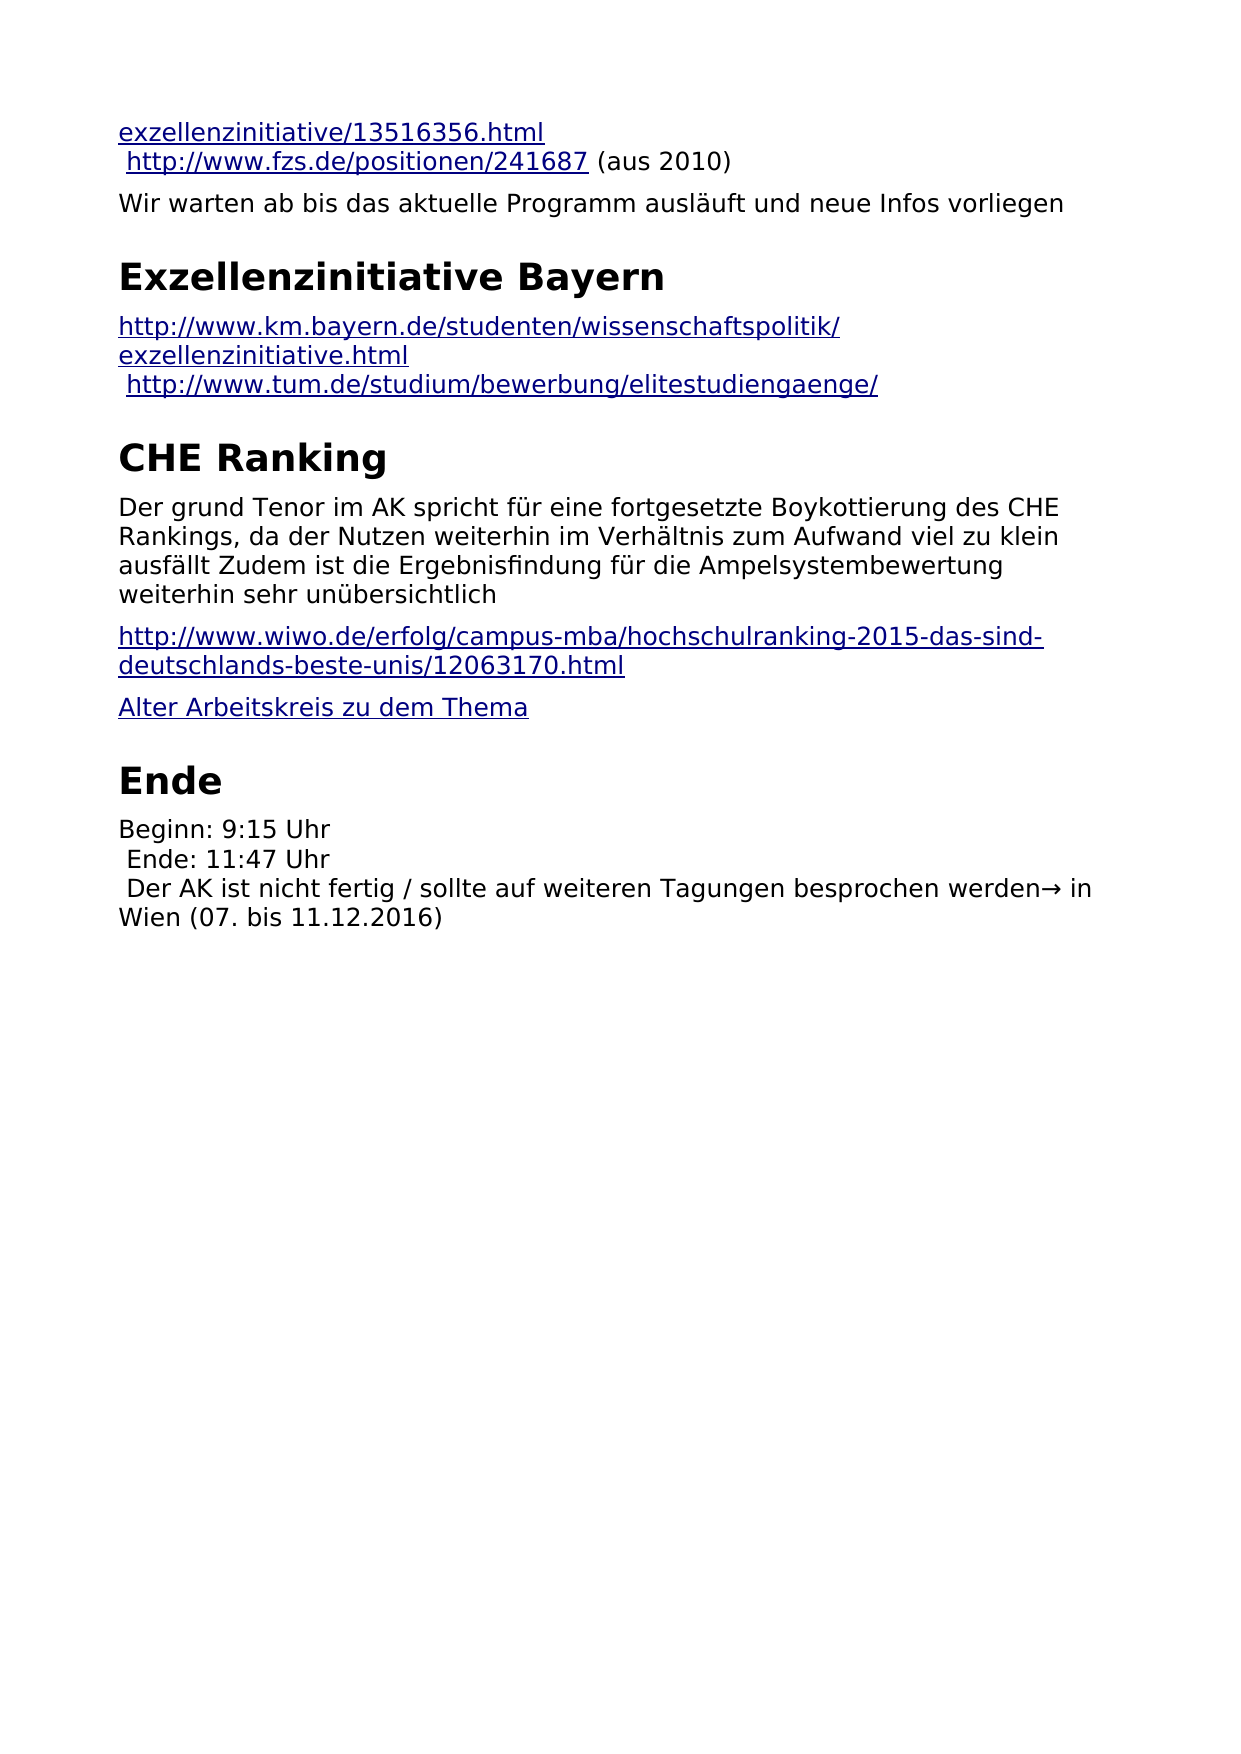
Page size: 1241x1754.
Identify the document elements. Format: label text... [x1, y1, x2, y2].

text http://www.km.bayern.de/studenten/wissenschaftspolitik/exzellenzinitiative.html http://www.tum.de/studium/bewerbung/elitestudiengaenge/ [118, 312, 1122, 399]
text http://www.wiwo.de/erfolg/campus-mba/hochschulranking-2015-das-sind-deutschlands-beste-unis/12063170.html [118, 622, 1122, 680]
subtitle Ende [118, 759, 1122, 803]
text Alter Arbeitskreis zu dem Thema [118, 693, 1122, 722]
text Beginn: 9:15 Uhr Ende: 11:47 Uhr Der AK ist nicht fertig / sollte auf weiteren Tagungen besprochen werden→ in Wien (07. bis 11.12.2016) [118, 816, 1122, 932]
text exzellenzinitiative/13516356.html http://www.fzs.de/positionen/241687 (aus 2010) [118, 118, 1122, 176]
subtitle Exzellenzinitiative Bayern [118, 256, 1122, 299]
text Wir warten ab bis das aktuelle Programm ausläuft und neue Infos vorliegen [118, 189, 1122, 218]
text Der grund Tenor im AK spricht für eine fortgesetzte Boykottierung des CHE Rankings, da der Nutzen weiterhin im Verhältnis zum Aufwand viel zu klein ausfällt Zudem ist die Ergebnisfindung für die Ampelsystembewertung weiterhin sehr unübersichtlich [118, 493, 1122, 609]
subtitle CHE Ranking [118, 437, 1122, 480]
